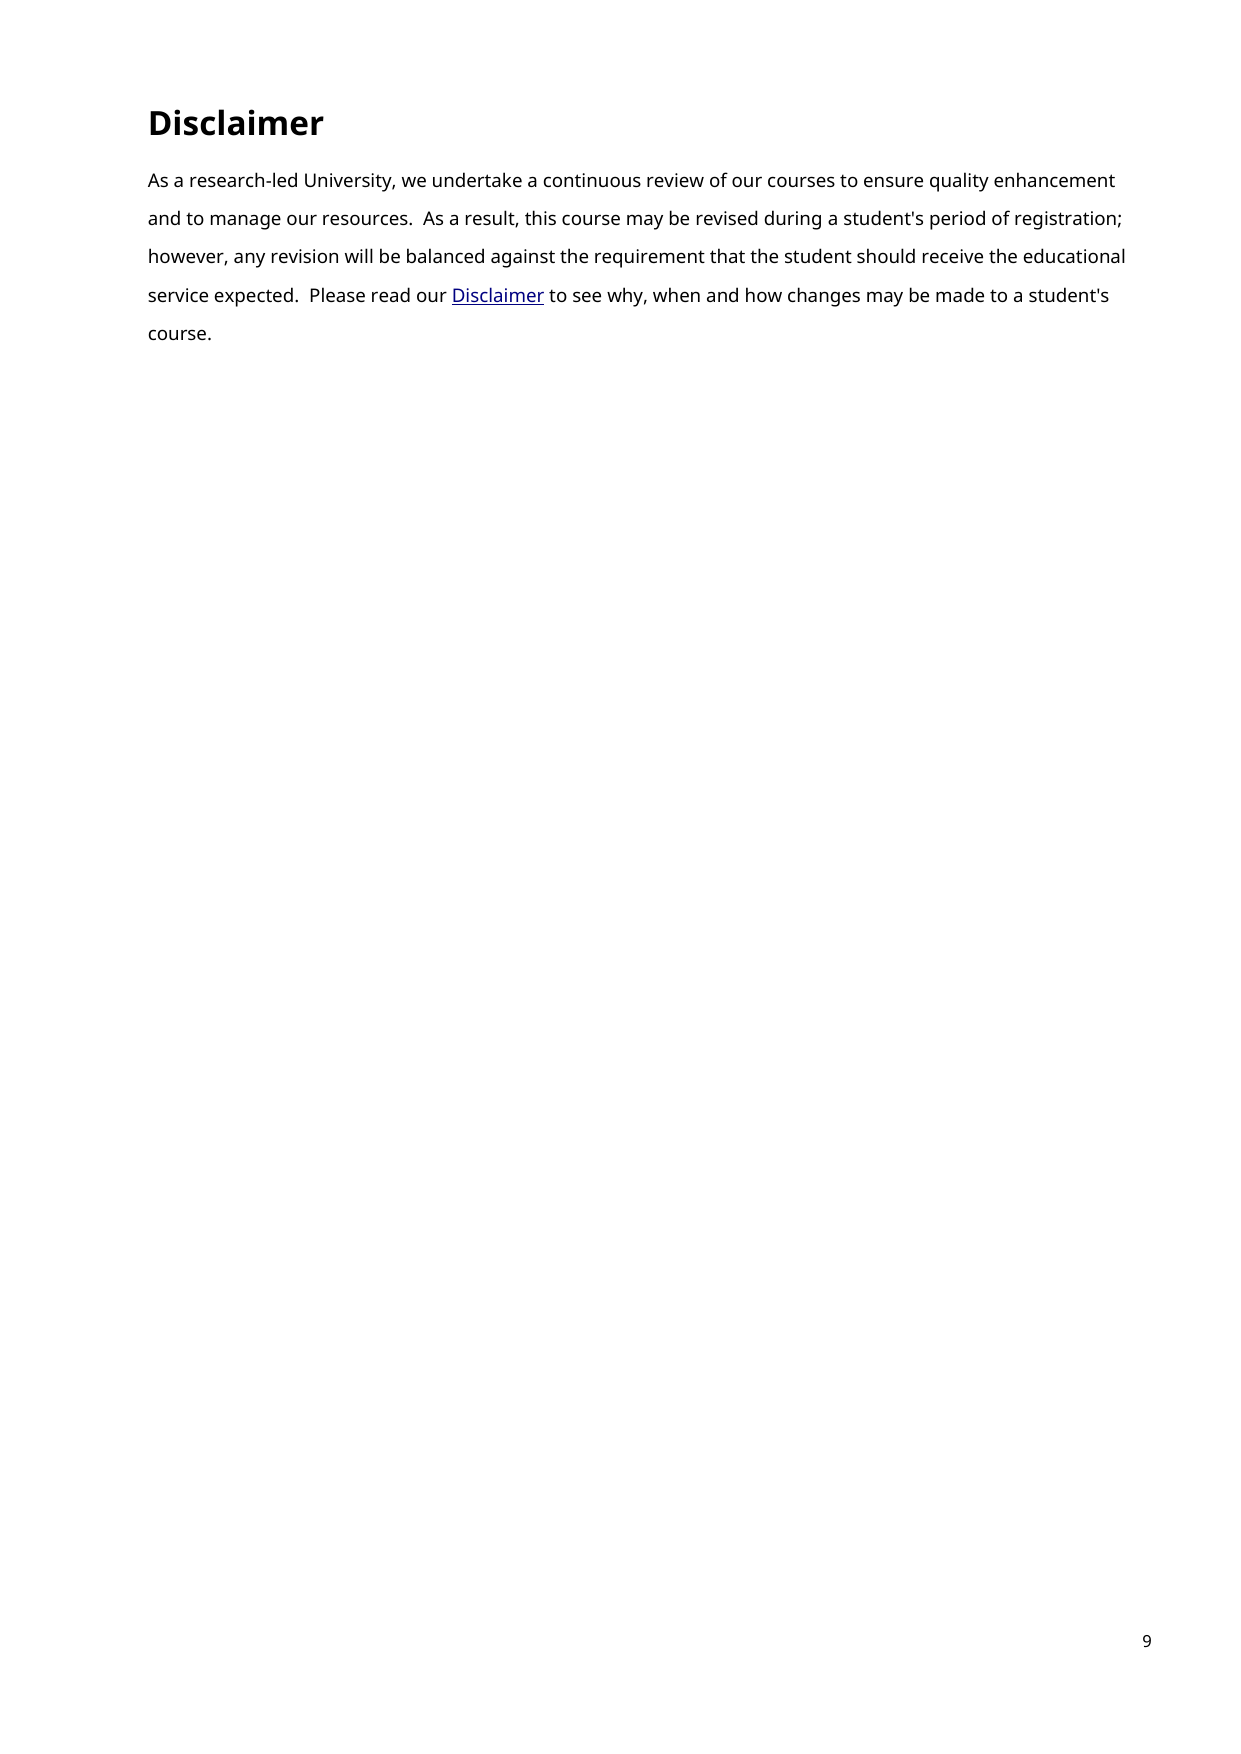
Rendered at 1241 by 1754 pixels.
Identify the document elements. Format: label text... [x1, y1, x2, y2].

subtitle Disclaimer [148, 99, 1152, 145]
text As a research-led University, we undertake a continuous review of our courses to ensure quality enhancement and to manage our resources. As a result, this course may be revised during a student's period of registration; however, any revision will be balanced against the requirement that the student should receive the educational service expected. Please read our Disclaimer to see why, when and how changes may be made to a student's course. [148, 167, 1152, 346]
